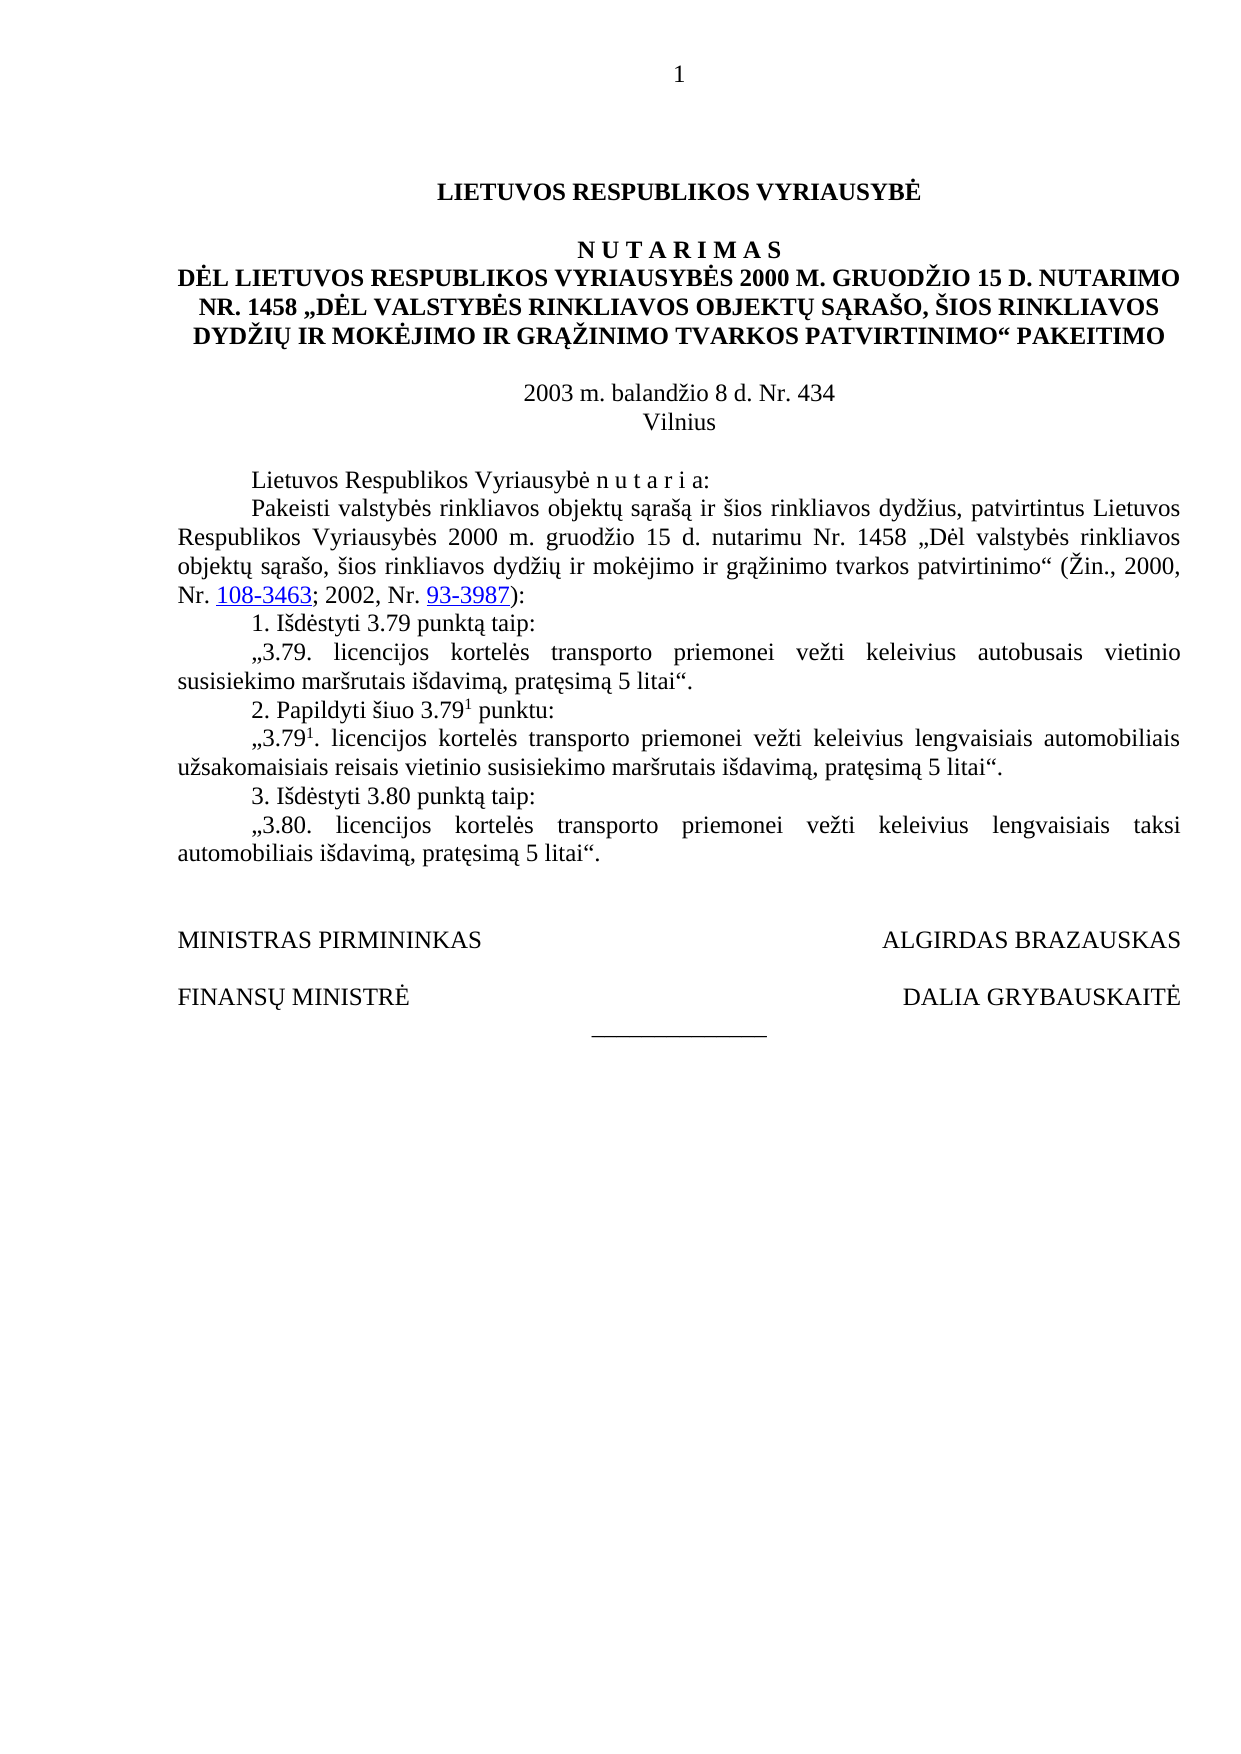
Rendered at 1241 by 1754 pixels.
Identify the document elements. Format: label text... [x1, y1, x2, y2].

text „3.791. licencijos kortelės transporto priemonei vežti keleivius lengvaisiais automobiliais užsakomaisiais reisais vietinio susisiekimo maršrutais išdavimą, pratęsimą 5 litai“. [177, 723, 1181, 781]
text „3.80. licencijos kortelės transporto priemonei vežti keleivius lengvaisiais taksi automobiliais išdavimą, pratęsimą 5 litai“. [177, 810, 1181, 867]
text ______________ [177, 1011, 1181, 1040]
text Pakeisti valstybės rinkliavos objektų sąrašą ir šios rinkliavos dydžius, patvirtintus Lietuvos Respublikos Vyriausybės 2000 m. gruodžio 15 d. nutarimu Nr. 1458 „Dėl valstybės rinkliavos objektų sąrašo, šios rinkliavos dydžių ir mokėjimo ir grąžinimo tvarkos patvirtinimo“ (Žin., 2000, Nr. 108-3463; 2002, Nr. 93-3987): [177, 493, 1181, 608]
text MINISTRAS PIRMININKAS ALGIRDAS BRAZAUSKAS [177, 925, 1181, 953]
text „3.79. licencijos kortelės transporto priemonei vežti keleivius autobusais vietinio susisiekimo maršrutais išdavimą, pratęsimą 5 litai“. [177, 637, 1181, 695]
text LIETUVOS RESPUBLIKOS VYRIAUSYBĖ [177, 177, 1181, 206]
text Vilnius [177, 407, 1181, 436]
text Lietuvos Respublikos Vyriausybė nutaria: [177, 465, 1181, 493]
text DĖL LIETUVOS RESPUBLIKOS VYRIAUSYBĖS 2000 M. GRUODŽIO 15 D. NUTARIMO NR. 1458 „DĖL VALSTYBĖS RINKLIAVOS OBJEKTŲ SĄRAŠO, ŠIOS RINKLIAVOS DYDŽIŲ IR MOKĖJIMO IR GRĄŽINIMO TVARKOS PATVIRTINIMO“ PAKEITIMO [177, 263, 1181, 350]
text 1. Išdėstyti 3.79 punktą taip: [177, 608, 1181, 637]
text FINANSŲ MINISTRĖ DALIA GRYBAUSKAITĖ [177, 982, 1181, 1011]
text 2003 m. balandžio 8 d. Nr. 434 [177, 378, 1181, 407]
text 3. Išdėstyti 3.80 punktą taip: [177, 781, 1181, 810]
text N U T A R I M A S [177, 235, 1181, 263]
text 2. Papildyti šiuo 3.791 punktu: [177, 695, 1181, 723]
